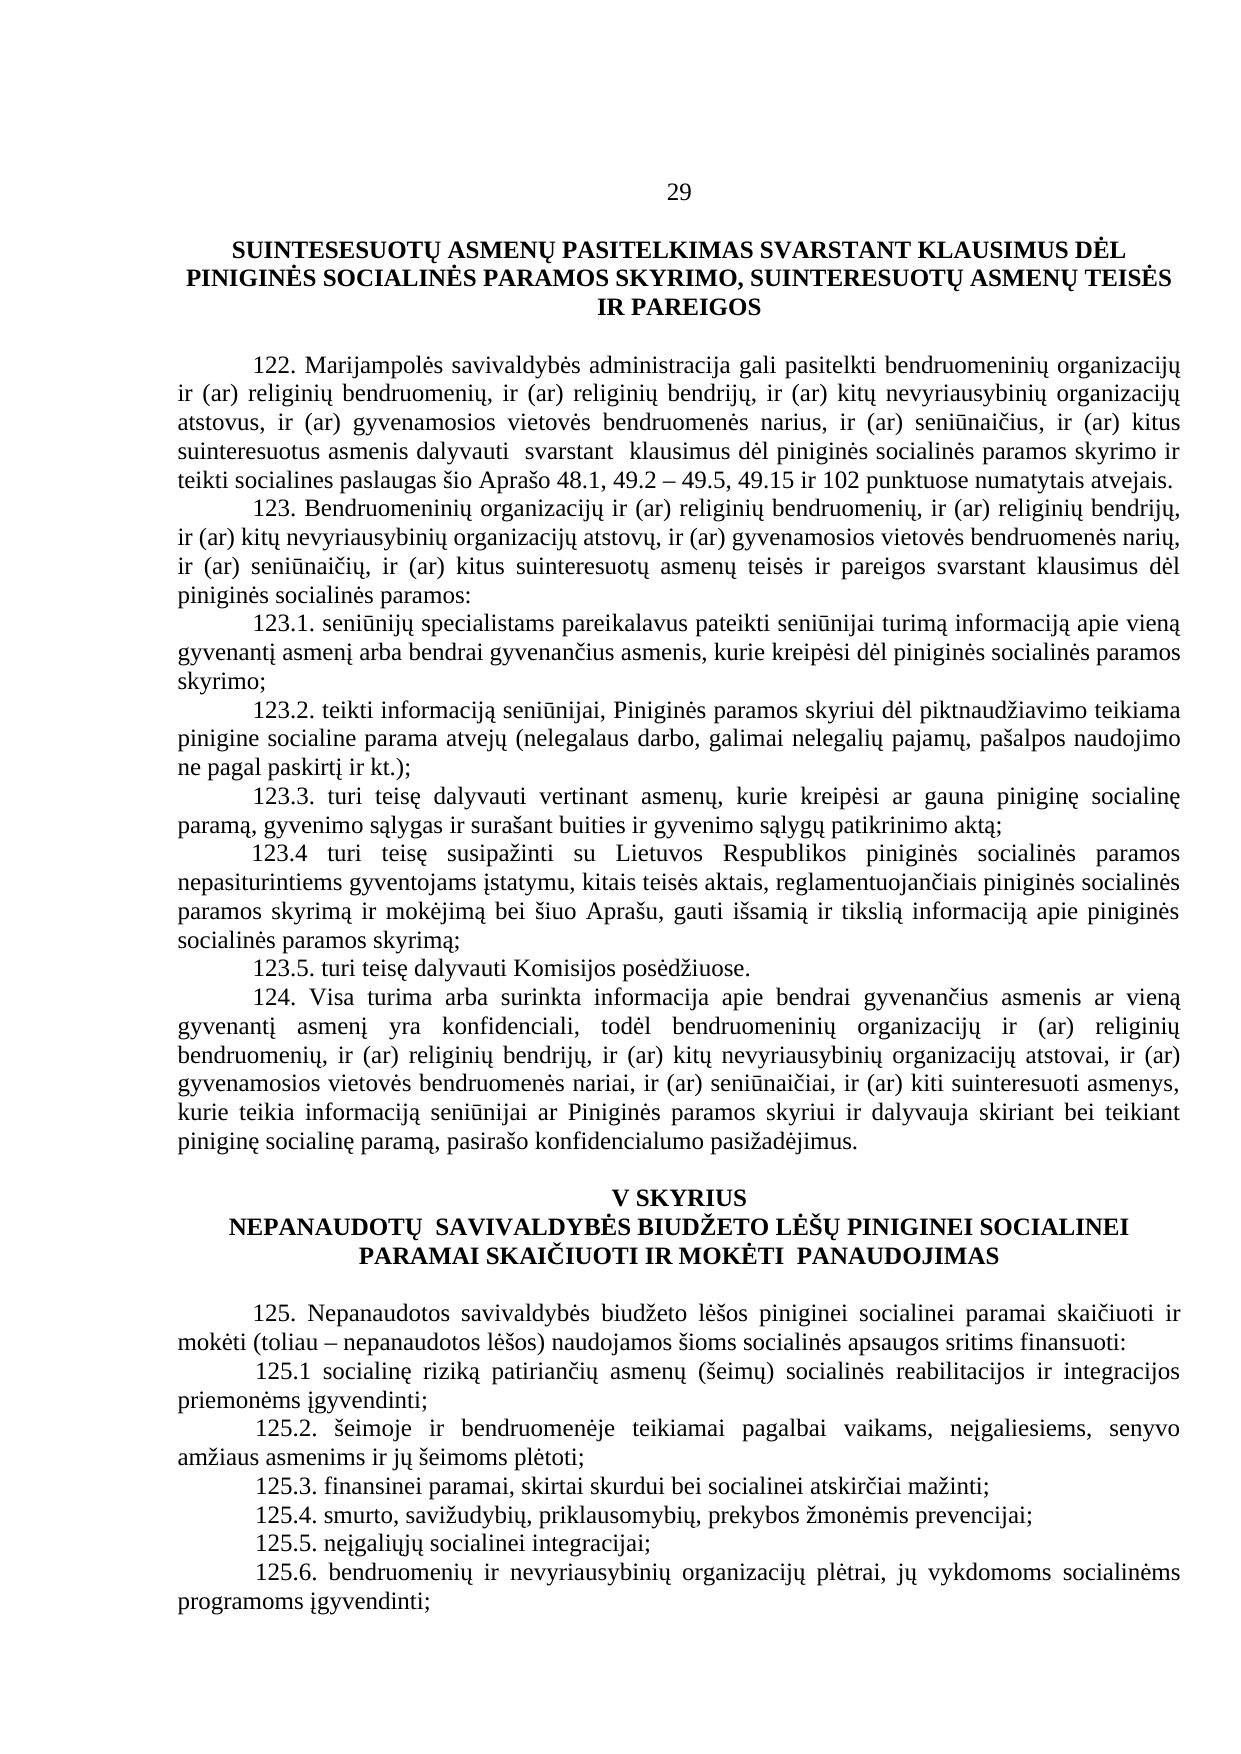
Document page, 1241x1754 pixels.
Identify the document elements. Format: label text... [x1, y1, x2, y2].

text 123.3. turi teisę dalyvauti vertinant asmenų, kurie kreipėsi ar gauna piniginę socialinę paramą, gyvenimo sąlygas ir surašant buities ir gyvenimo sąlygų patikrinimo aktą; [177, 781, 1181, 838]
text 123.2. teikti informaciją seniūnijai, Piniginės paramos skyriui dėl piktnaudžiavimo teikiama pinigine socialine parama atvejų (nelegalaus darbo, galimai nelegalių pajamų, pašalpos naudojimo ne pagal paskirtį ir kt.); [177, 695, 1181, 781]
text 123.5. turi teisę dalyvauti Komisijos posėdžiuose. [177, 953, 1181, 982]
text 125.1 socialinę riziką patiriančių asmenų (šeimų) socialinės reabilitacijos ir integracijos priemonėms įgyvendinti; [177, 1356, 1181, 1413]
text 123.4 turi teisę susipažinti su Lietuvos Respublikos piniginės socialinės paramos nepasiturintiems gyventojams įstatymu, kitais teisės aktais, reglamentuojančiais piniginės socialinės paramos skyrimą ir mokėjimą bei šiuo Aprašu, gauti išsamią ir tikslią informaciją apie piniginės socialinės paramos skyrimą; [177, 838, 1181, 953]
text 124. Visa turima arba surinkta informacija apie bendrai gyvenančius asmenis ar vieną gyvenantį asmenį yra konfidenciali, todėl bendruomeninių organizacijų ir (ar) religinių bendruomenių, ir (ar) religinių bendrijų, ir (ar) kitų nevyriausybinių organizacijų atstovai, ir (ar) gyvenamosios vietovės bendruomenės nariai, ir (ar) seniūnaičiai, ir (ar) kiti suinteresuoti asmenys, kurie teikia informaciją seniūnijai ar Piniginės paramos skyriui ir dalyvauja skiriant bei teikiant piniginę socialinę paramą, pasirašo konfidencialumo pasižadėjimus. [177, 982, 1181, 1155]
text SUINTESESUOTŲ ASMENŲ PASITELKIMAS SVARSTANT KLAUSIMUS DĖL PINIGINĖS SOCIALINĖS PARAMOS SKYRIMO, SUINTERESUOTŲ ASMENŲ TEISĖS IR PAREIGOS [177, 235, 1181, 321]
text 123.1. seniūnijų specialistams pareikalavus pateikti seniūnijai turimą informaciją apie vieną gyvenantį asmenį arba bendrai gyvenančius asmenis, kurie kreipėsi dėl piniginės socialinės paramos skyrimo; [177, 608, 1181, 695]
text 125.5. neįgaliųjų socialinei integracijai; [177, 1528, 1181, 1557]
text NEPANAUDOTŲ SAVIVALDYBĖS BIUDŽETO LĖŠŲ PINIGINEI SOCIALINEI PARAMAI SKAIČIUOTI IR MOKĖTI PANAUDOJIMAS [177, 1212, 1181, 1270]
text 125.2. šeimoje ir bendruomenėje teikiamai pagalbai vaikams, neįgaliesiems, senyvo amžiaus asmenims ir jų šeimoms plėtoti; [177, 1413, 1181, 1471]
text 125.4. smurto, savižudybių, priklausomybių, prekybos žmonėmis prevencijai; [177, 1500, 1181, 1528]
text 125.3. finansinei paramai, skirtai skurdui bei socialinei atskirčiai mažinti; [177, 1471, 1181, 1500]
text 125. Nepanaudotos savivaldybės biudžeto lėšos piniginei socialinei paramai skaičiuoti ir mokėti (toliau – nepanaudotos lėšos) naudojamos šioms socialinės apsaugos sritims finansuoti: [177, 1298, 1181, 1356]
text 125.6. bendruomenių ir nevyriausybinių organizacijų plėtrai, jų vykdomoms socialinėms programoms įgyvendinti; [177, 1557, 1181, 1615]
text 123. Bendruomeninių organizacijų ir (ar) religinių bendruomenių, ir (ar) religinių bendrijų, ir (ar) kitų nevyriausybinių organizacijų atstovų, ir (ar) gyvenamosios vietovės bendruomenės narių, ir (ar) seniūnaičių, ir (ar) kitus suinteresuotų asmenų teisės ir pareigos svarstant klausimus dėl piniginės socialinės paramos: [177, 493, 1181, 608]
text V SKYRIUS [177, 1183, 1181, 1212]
text 122. Marijampolės savivaldybės administracija gali pasitelkti bendruomeninių organizacijų ir (ar) religinių bendruomenių, ir (ar) religinių bendrijų, ir (ar) kitų nevyriausybinių organizacijų atstovus, ir (ar) gyvenamosios vietovės bendruomenės narius, ir (ar) seniūnaičius, ir (ar) kitus suinteresuotus asmenis dalyvauti svarstant klausimus dėl piniginės socialinės paramos skyrimo ir teikti socialines paslaugas šio Aprašo 48.1, 49.2 – 49.5, 49.15 ir 102 punktuose numatytais atvejais. [177, 350, 1181, 493]
